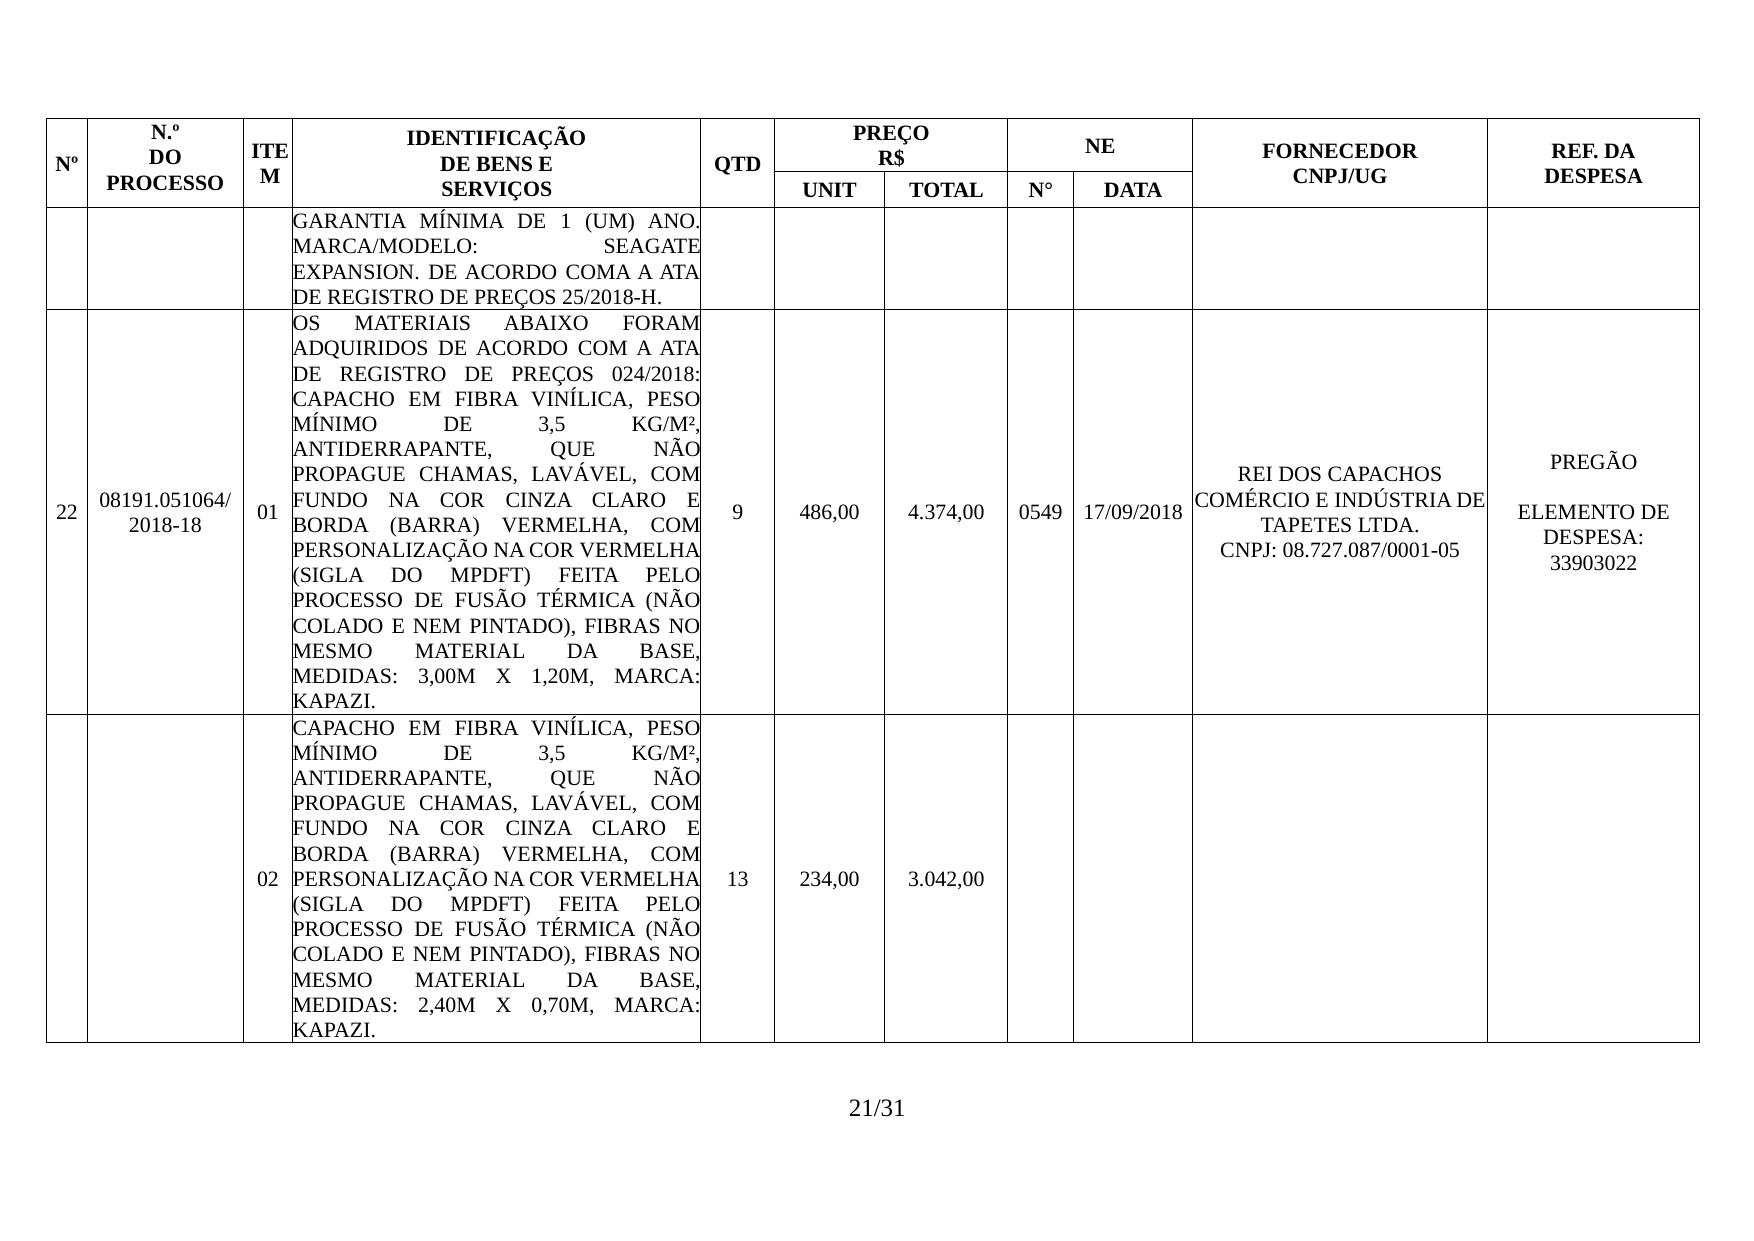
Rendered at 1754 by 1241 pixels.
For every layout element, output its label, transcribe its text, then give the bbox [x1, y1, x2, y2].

table_header N.º DO PROCESSO [88, 119, 243, 207]
table_cell [1193, 715, 1487, 1042]
table_cell 486,00 [775, 310, 884, 713]
table_cell 0549 [1008, 310, 1073, 713]
table_cell 13 [701, 715, 774, 1042]
table_cell 9 [701, 310, 774, 713]
table_cell [244, 208, 292, 309]
table_cell 01 [244, 310, 292, 713]
table_cell [1008, 208, 1073, 309]
table_cell OS MATERIAIS ABAIXO FORAM ADQUIRIDOS DE ACORDO COM A ATA DE REGISTRO DE PREÇOS 024/2018: CAPACHO EM FIBRA VINÍLICA, PESO MÍNIMO DE 3,5 KG/M², ANTIDERRAPANTE, QUE NÃO PROPAGUE CHAMAS, LAVÁVEL, COM FUNDO NA COR CINZA CLARO E BORDA (BARRA) VERMELHA, COM PERSONALIZAÇÃO NA COR VERMELHA (SIGLA DO MPDFT) FEITA PELO PROCESSO DE FUSÃO TÉRMICA (NÃO COLADO E NEM PINTADO), FIBRAS NO MESMO MATERIAL DA BASE, MEDIDAS: 3,00M X 1,20M, MARCA: KAPAZI. [293, 310, 700, 713]
table_cell 22 [47, 310, 87, 713]
table_cell 08191.051064/ 2018-18 [88, 310, 243, 713]
table_cell DATA [1074, 172, 1192, 207]
table_cell [1488, 715, 1699, 1042]
table_header IDENTIFICAÇÃO DE BENS E SERVIÇOS [293, 119, 700, 207]
table_header REF. DA DESPESA [1488, 119, 1699, 207]
table_cell [1008, 715, 1073, 1042]
table_header QTD [701, 119, 774, 207]
table_cell [1074, 715, 1192, 1042]
table_cell [47, 208, 87, 309]
table_cell [1193, 208, 1487, 309]
table_header FORNECEDOR CNPJ/UG [1193, 119, 1487, 207]
table_cell [1488, 208, 1699, 309]
table_cell [885, 208, 1007, 309]
table_cell [88, 715, 243, 1042]
table_cell [88, 208, 243, 309]
table_header PREÇO R$ [775, 119, 1007, 171]
table_cell 02 [244, 715, 292, 1042]
table_cell PREGÃO ELEMENTO DE DESPESA: 33903022 [1488, 310, 1699, 713]
table_cell 4.374,00 [885, 310, 1007, 713]
table_cell [47, 715, 87, 1042]
table_cell [1074, 208, 1192, 309]
table_cell N° [1008, 172, 1073, 207]
table_cell GARANTIA MÍNIMA DE 1 (UM) ANO. MARCA/MODELO: SEAGATE EXPANSION. DE ACORDO COMA A ATA DE REGISTRO DE PREÇOS 25/2018-H. [293, 208, 700, 309]
table_cell 17/09/2018 [1074, 310, 1192, 713]
table_cell TOTAL [885, 172, 1007, 207]
table_header Nº [47, 119, 87, 207]
table_header ITEM [244, 119, 292, 207]
table_cell REI DOS CAPACHOS COMÉRCIO E INDÚSTRIA DE TAPETES LTDA. CNPJ: 08.727.087/0001-05 [1193, 310, 1487, 713]
table_cell [775, 208, 884, 309]
table_cell [701, 208, 774, 309]
table_cell UNIT [775, 172, 884, 207]
table_header NE [1008, 119, 1192, 171]
table_cell CAPACHO EM FIBRA VINÍLICA, PESO MÍNIMO DE 3,5 KG/M², ANTIDERRAPANTE, QUE NÃO PROPAGUE CHAMAS, LAVÁVEL, COM FUNDO NA COR CINZA CLARO E BORDA (BARRA) VERMELHA, COM PERSONALIZAÇÃO NA COR VERMELHA (SIGLA DO MPDFT) FEITA PELO PROCESSO DE FUSÃO TÉRMICA (NÃO COLADO E NEM PINTADO), FIBRAS NO MESMO MATERIAL DA BASE, MEDIDAS: 2,40M X 0,70M, MARCA: KAPAZI. [293, 715, 700, 1042]
table_cell 3.042,00 [885, 715, 1007, 1042]
table_cell 234,00 [775, 715, 884, 1042]
